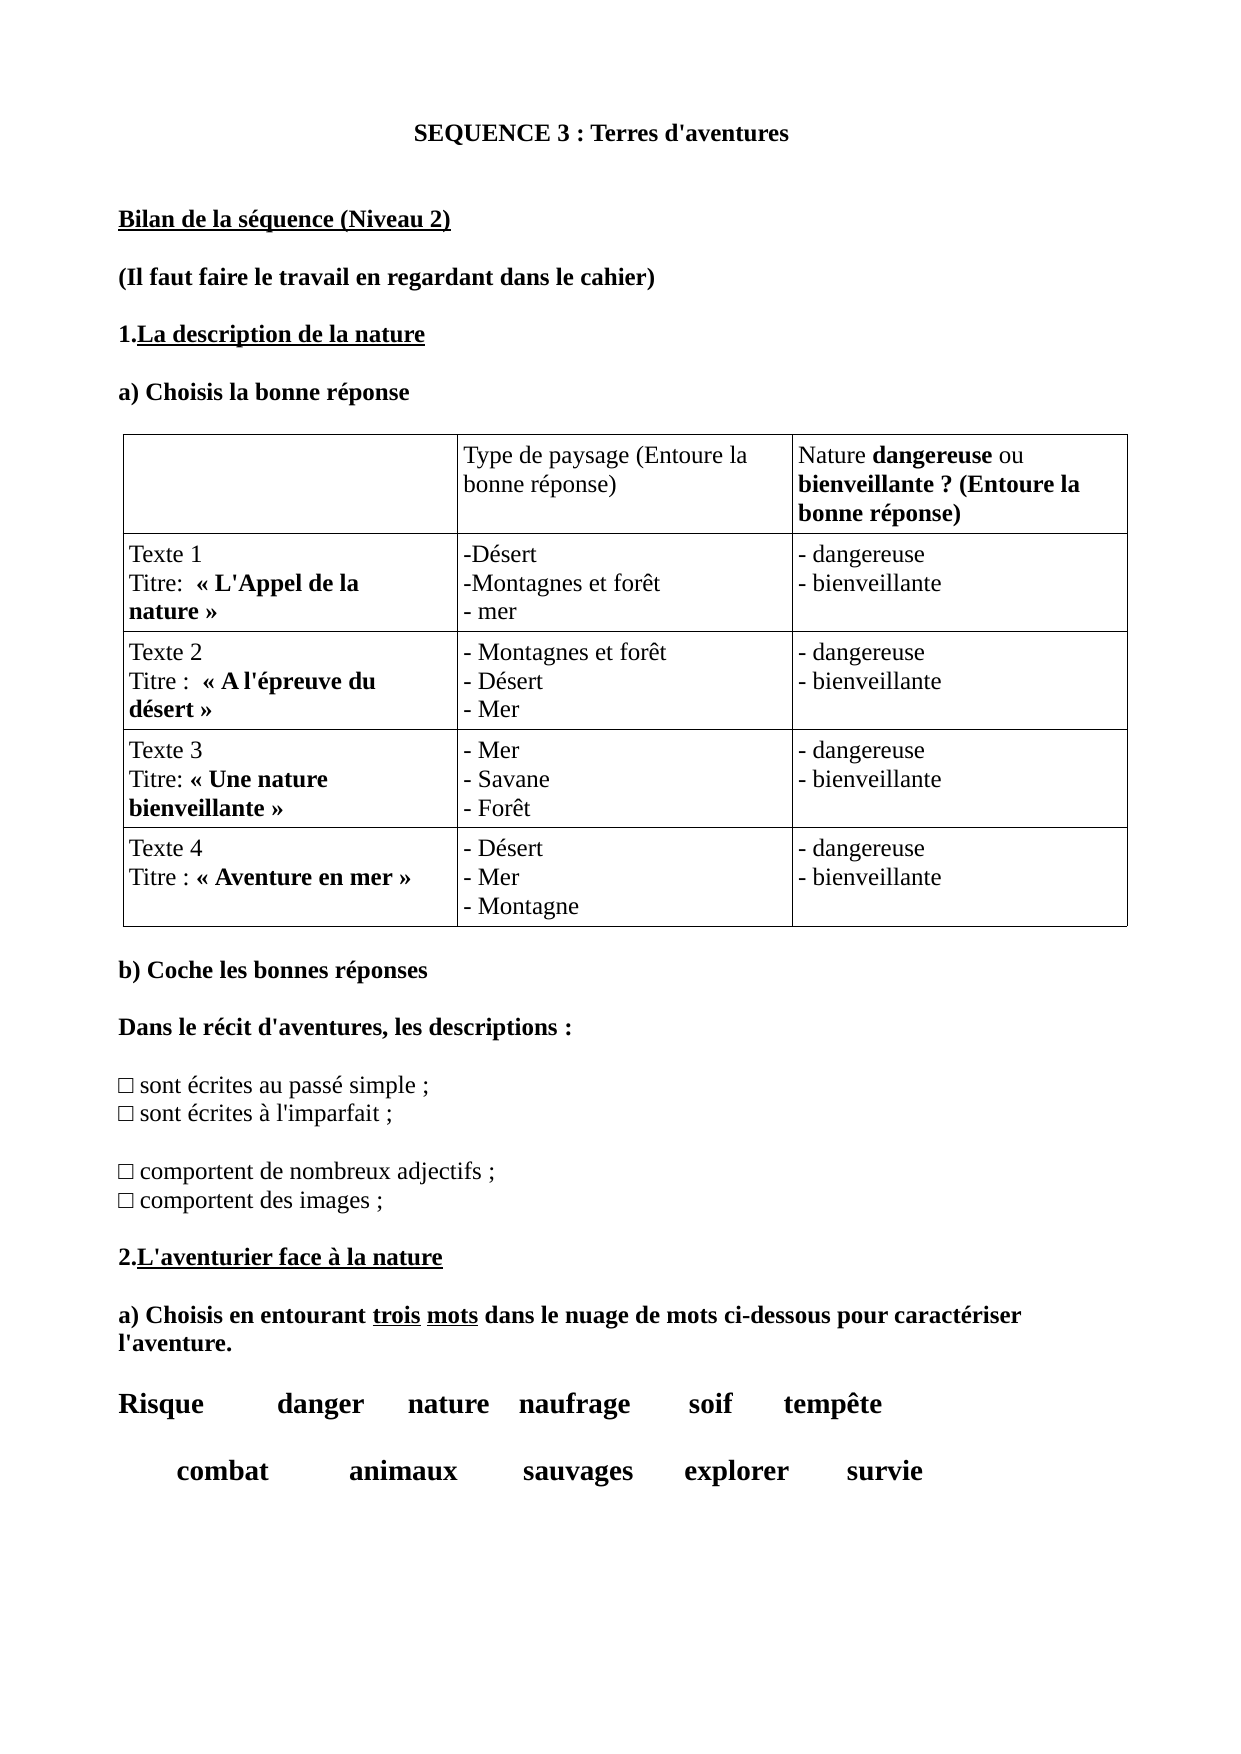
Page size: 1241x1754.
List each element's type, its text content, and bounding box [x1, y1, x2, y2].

table_header Type de paysage (Entoure la bonne réponse) [458, 435, 792, 533]
table_cell -Désert -Montagnes et forêt - mer [458, 534, 792, 631]
text b) Coche les bonnes réponses [118, 955, 1122, 983]
text combat animaux sauvages explorer survie [118, 1453, 1122, 1487]
text Risque danger nature naufrage soif tempête [118, 1386, 1122, 1419]
text □ comportent de nombreux adjectifs ; [118, 1156, 1122, 1185]
text SEQUENCE 3 : Terres d'aventures [118, 118, 1122, 147]
table_cell Texte 2 Titre : « A l'épreuve du désert » [124, 632, 457, 729]
text □ sont écrites à l'imparfait ; [118, 1098, 1122, 1127]
table_cell Texte 3 Titre: « Une nature bienveillante » [124, 730, 457, 827]
text □ sont écrites au passé simple ; [118, 1070, 1122, 1098]
list L'aventurier face à la nature [118, 1242, 1122, 1271]
list La description de la nature [118, 319, 1122, 348]
table_header [124, 435, 457, 533]
text a) Choisis la bonne réponse [118, 377, 1122, 406]
text Dans le récit d'aventures, les descriptions : [118, 1012, 1122, 1041]
table_cell Texte 1 Titre: « L'Appel de la nature » [124, 534, 457, 631]
table_cell - dangereuse - bienveillante [793, 828, 1127, 926]
text □ comportent des images ; [118, 1185, 1122, 1213]
table_cell Texte 4 Titre : « Aventure en mer » [124, 828, 457, 926]
table_cell - Mer - Savane - Forêt [458, 730, 792, 827]
table_cell - dangereuse - bienveillante [793, 730, 1127, 827]
table_header Nature dangereuse ou bienveillante ? (Entoure la bonne réponse) [793, 435, 1127, 533]
table_cell - dangereuse - bienveillante [793, 632, 1127, 729]
text Bilan de la séquence (Niveau 2) [118, 204, 1122, 233]
text a) Choisis en entourant trois mots dans le nuage de mots ci-dessous pour caractériser l'aventure. [118, 1300, 1122, 1357]
table_cell - Montagnes et forêt - Désert - Mer [458, 632, 792, 729]
table_cell - dangereuse - bienveillante [793, 534, 1127, 631]
text (Il faut faire le travail en regardant dans le cahier) [118, 262, 1122, 291]
table_cell - Désert - Mer - Montagne [458, 828, 792, 926]
